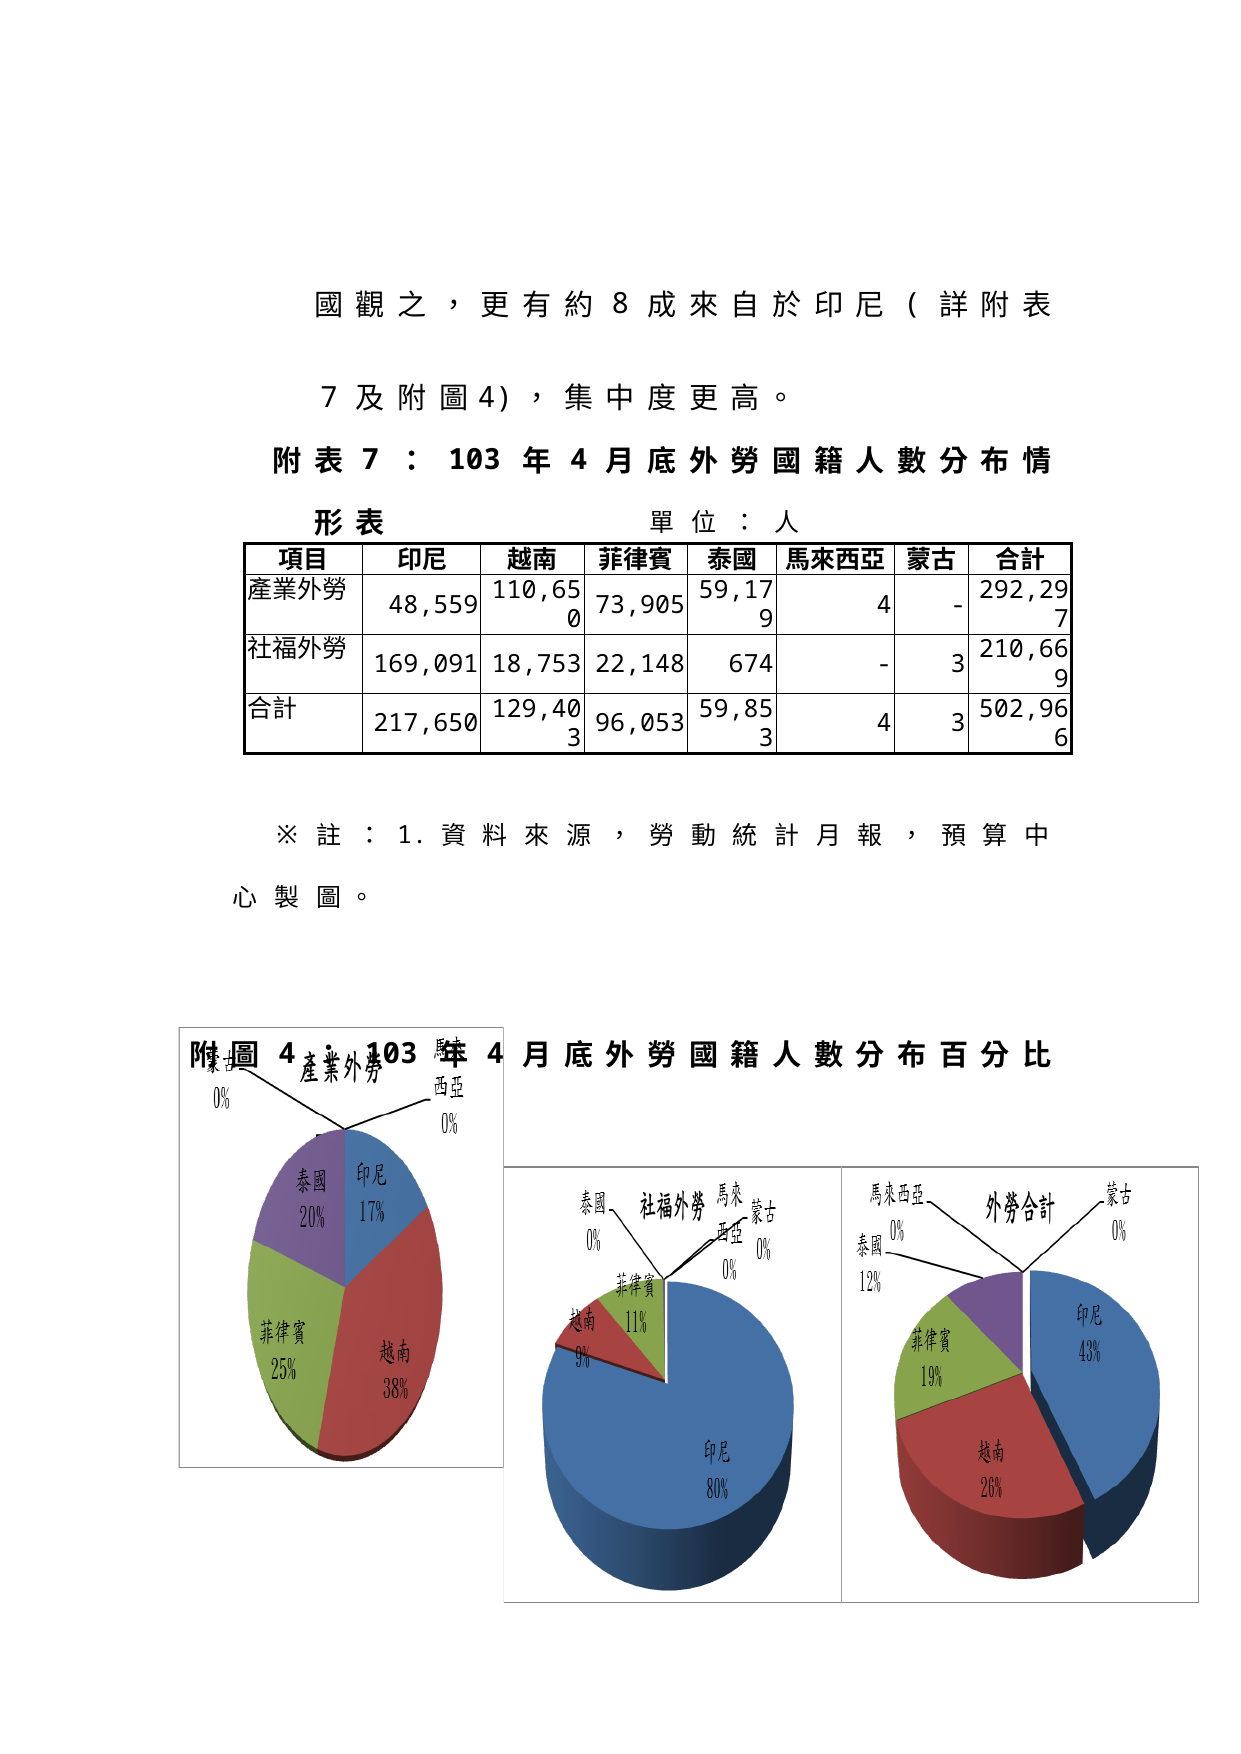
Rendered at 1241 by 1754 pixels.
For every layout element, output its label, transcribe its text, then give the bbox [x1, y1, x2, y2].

text ※註：1.資料來源，勞動統計月報，預算中心製圖。 [183, 792, 1058, 917]
table_cell 產業外勞 [246, 575, 362, 633]
table_header 泰國 [688, 545, 776, 574]
text 附圖4：103年4月底外勞國籍人數分布百分比圖 [183, 979, 1058, 1166]
table_header 馬來西亞 [777, 545, 894, 574]
text 附表7：103年4月底外勞國籍人數分布情形表 單位：人 [242, 417, 1087, 542]
table_cell - [777, 635, 894, 693]
table_cell 59,179 [688, 575, 776, 633]
table_cell 4 [777, 694, 894, 752]
table_cell 210,669 [969, 635, 1070, 693]
table_cell 18,753 [481, 635, 584, 693]
table_header 蒙古 [895, 545, 968, 574]
table_cell 3 [895, 694, 968, 752]
table_cell 22,148 [585, 635, 687, 693]
text 附圖4：103年4月底外勞國籍人數分布百分比圖 [183, 1028, 503, 1167]
table_cell 169,091 [363, 635, 480, 693]
table_header 合計 [969, 545, 1070, 574]
table_cell 73,905 [585, 575, 687, 633]
table_cell 110,650 [481, 575, 584, 633]
table_header 項目 [246, 545, 362, 574]
table_cell 129,403 [481, 694, 584, 752]
table_header 越南 [481, 545, 584, 574]
text 國觀之，更有約8成來自於印尼(詳附表7及附圖4)，集中度更高。 [271, 229, 1058, 417]
table_cell 217,650 [363, 694, 480, 752]
table_cell 合計 [246, 694, 362, 752]
table_cell 502,966 [969, 694, 1070, 752]
table_cell 48,559 [363, 575, 480, 633]
table_cell 59,853 [688, 694, 776, 752]
table_cell 4 [777, 575, 894, 633]
table_cell - [895, 575, 968, 633]
table_cell 292,297 [969, 575, 1070, 633]
table_header 印尼 [363, 545, 480, 574]
table_cell 674 [688, 635, 776, 693]
table_cell 3 [895, 635, 968, 693]
table_cell 社福外勞 [246, 635, 362, 693]
table_header 菲律賓 [585, 545, 687, 574]
table_cell 96,053 [585, 694, 687, 752]
